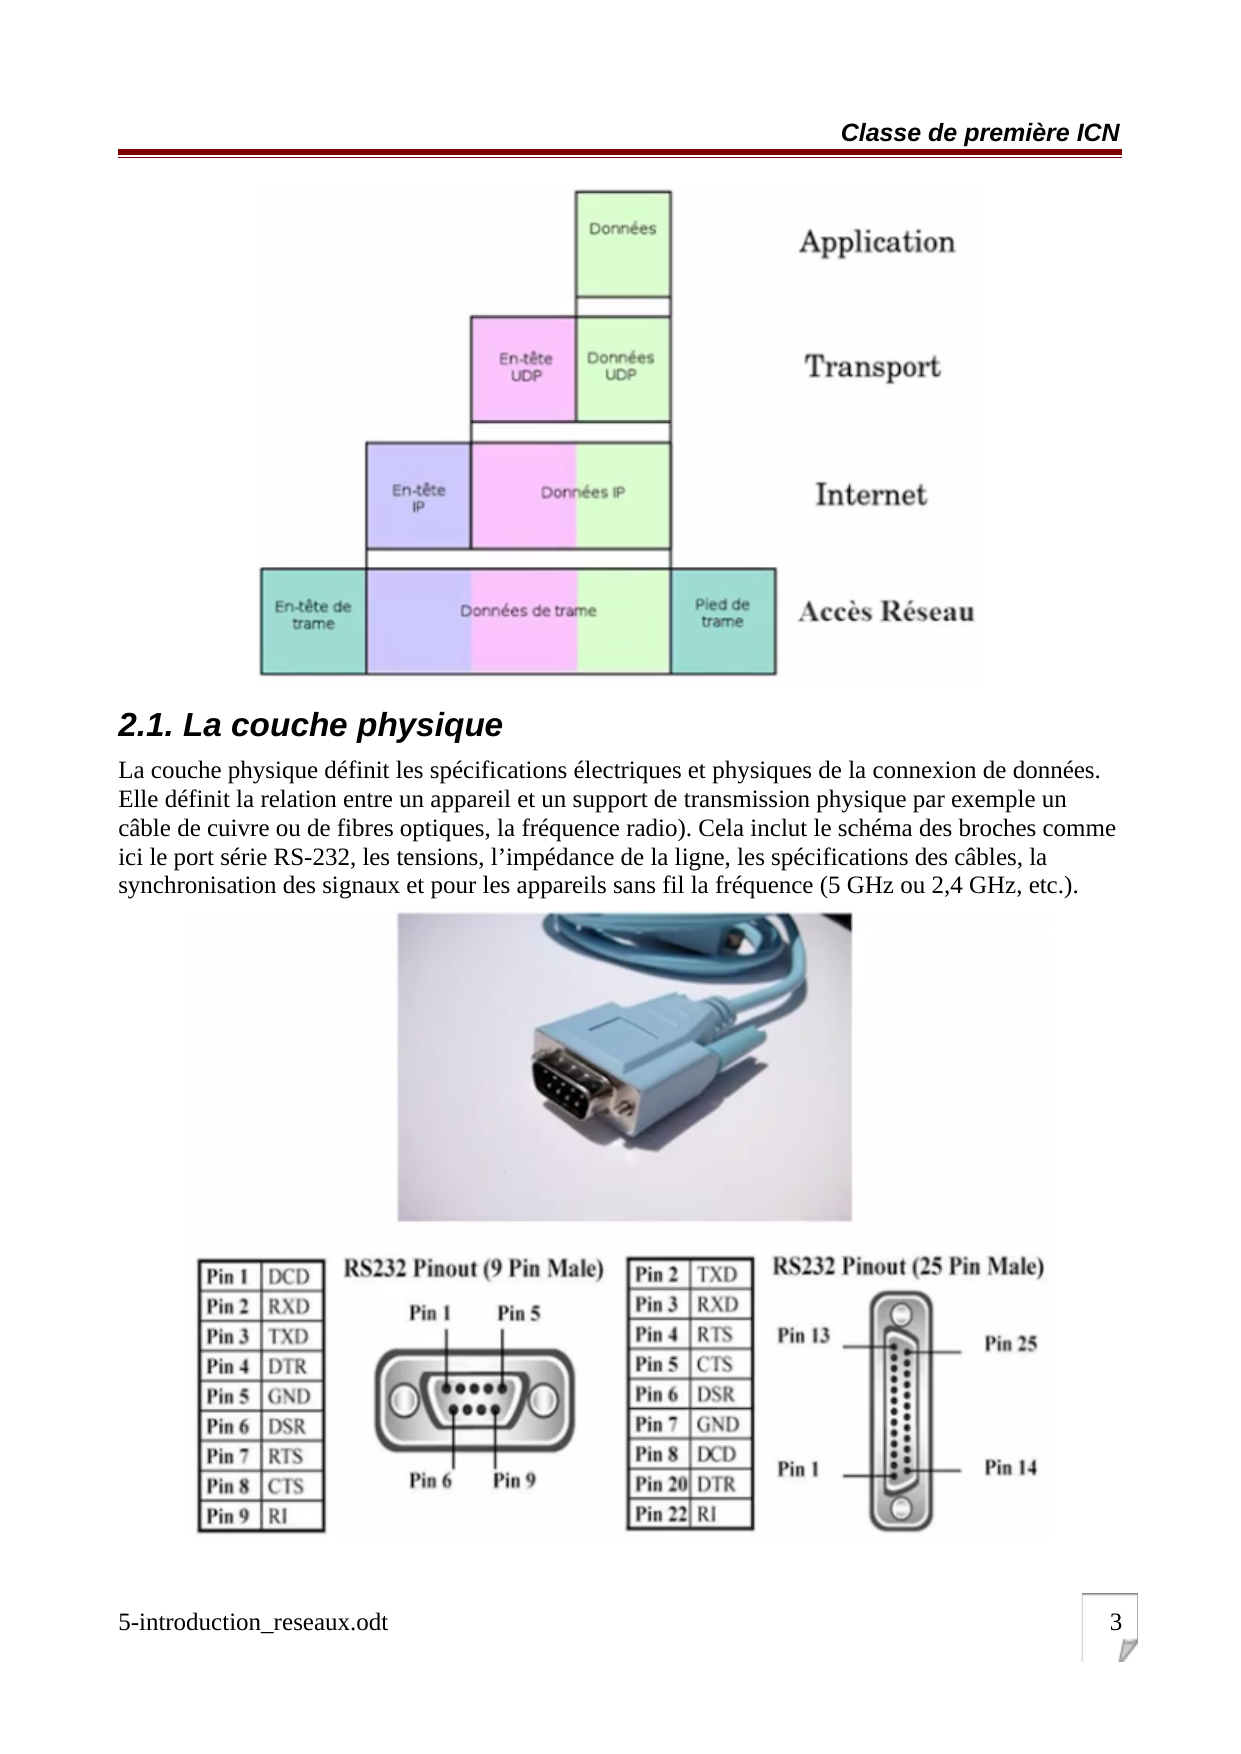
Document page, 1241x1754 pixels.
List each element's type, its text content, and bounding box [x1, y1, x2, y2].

picture [256, 187, 985, 682]
picture [190, 911, 1050, 1538]
text La couche physique définit les spécifications électriques et physiques de la connexion de données. Elle définit la relation entre un appareil et un support de transmission physique par exemple un câble de cuivre ou de fibres optiques, la fréquence radio). Cela inclut le schéma des broches comme ici le port série RS-232, les tensions, l’impédance de la ligne, les spécifications des câbles, la synchronisation des signaux et pour les appareils sans fil la fréquence (5 GHz ou 2,4 GHz, etc.). [118, 755, 1122, 899]
subtitle 2.1. La couche physique [118, 705, 1122, 744]
